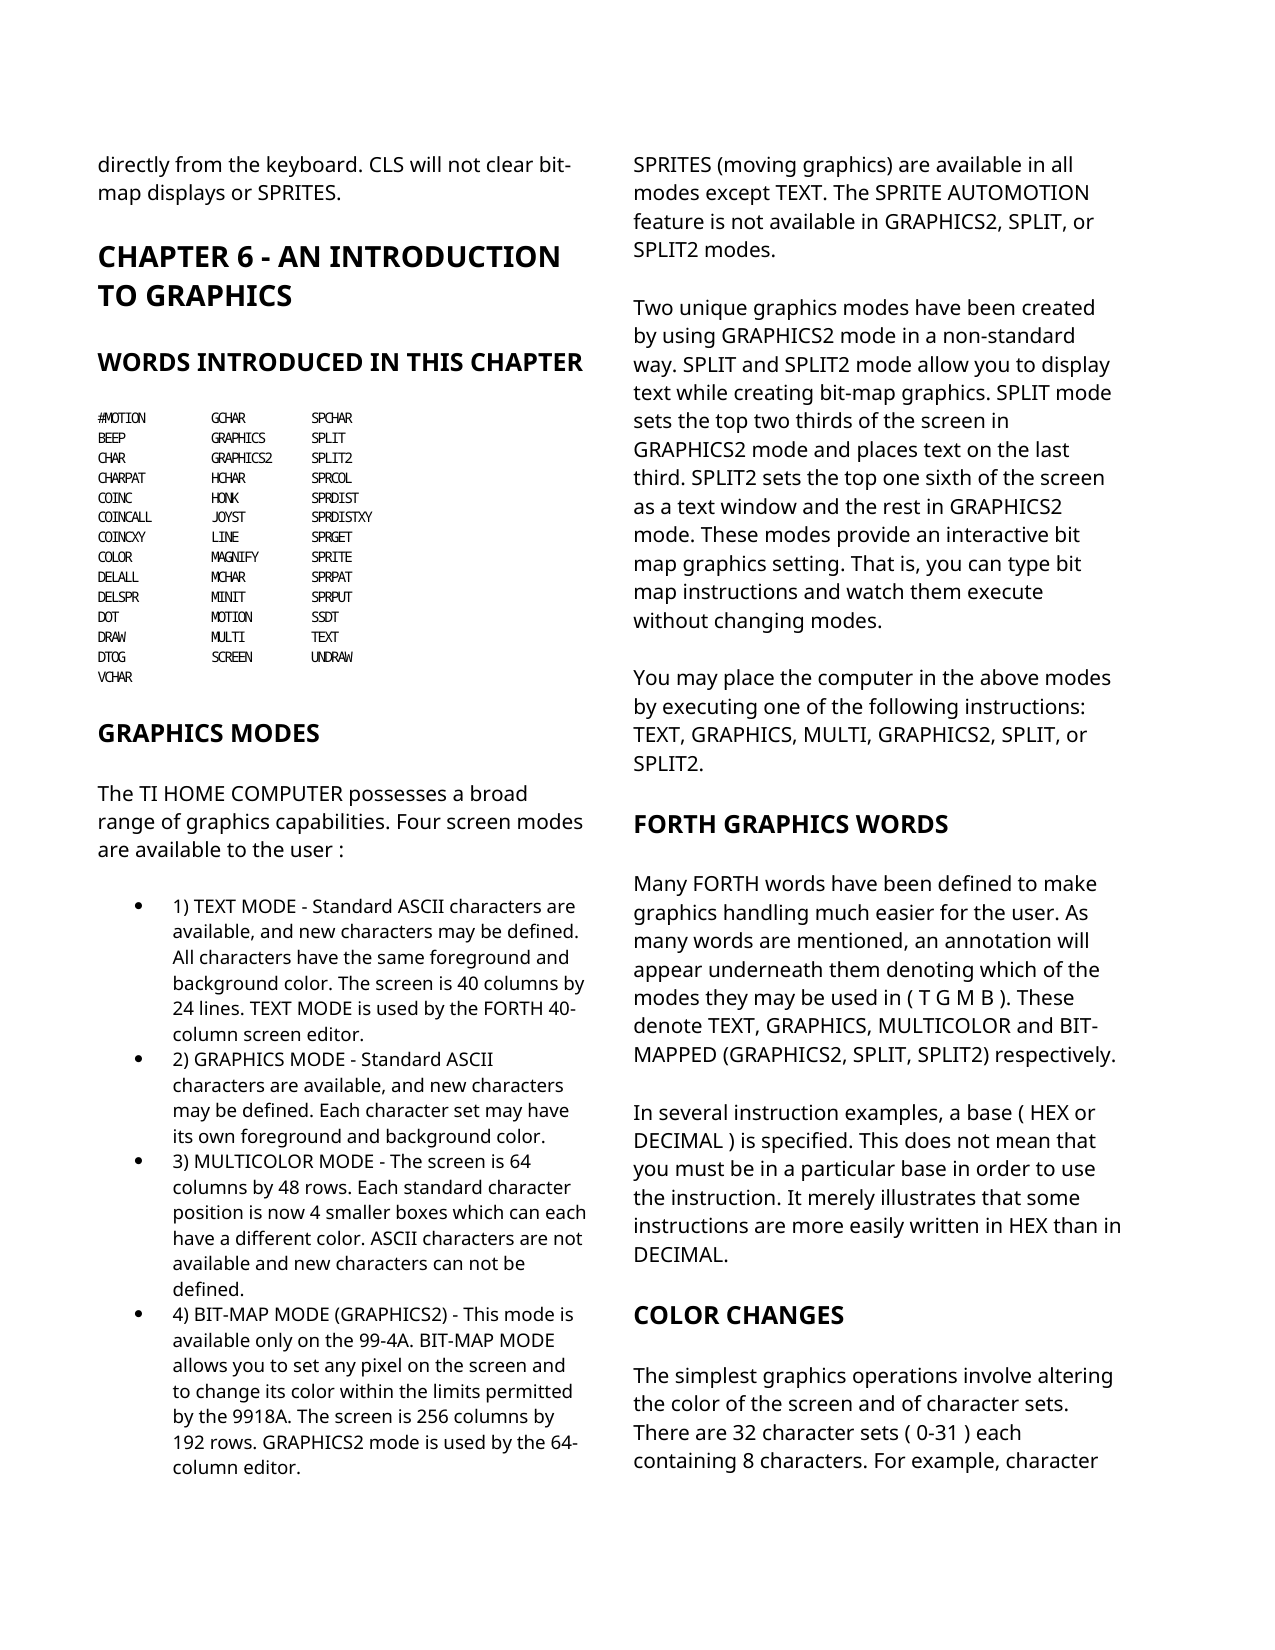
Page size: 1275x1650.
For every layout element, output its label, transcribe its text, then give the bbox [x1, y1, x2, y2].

text Two unique graphics modes have been created by using GRAPHICS2 mode in a non-standard way. SPLIT and SPLIT2 mode allow you to display text while creating bit-map graphics. SPLIT mode sets the top two thirds of the screen in GRAPHICS2 mode and places text on the last third. SPLIT2 sets the top one sixth of the screen as a text window and the rest in GRAPHICS2 mode. These modes provide an interactive bit map graphics setting. That is, you can type bit map instructions and watch them execute without changing modes. [633, 293, 1123, 634]
text COLOR MAGNIFY SPRITE [97, 547, 588, 567]
text COINCALL JOYST SPRDISTXY [97, 507, 588, 527]
list 1) TEXT MODE - Standard ASCII characters are available, and new characters may be defined. All characters have the same foreground and background color. The screen is 40 columns by 24 lines. TEXT MODE is used by the FORTH 40-column screen editor. [135, 893, 588, 1046]
text In several instruction examples, a base ( HEX or DECIMAL ) is specified. This does not mean that you must be in a particular base in order to use the instruction. It merely illustrates that some instructions are more easily written in HEX than in DECIMAL. [633, 1098, 1123, 1268]
text CHARPAT HCHAR SPRCOL [97, 467, 588, 487]
text DELALL MCHAR SPRPAT [97, 567, 588, 587]
text DRAW MULTI TEXT [97, 627, 588, 647]
text BEEP GRAPHICS SPLIT [97, 428, 588, 448]
subtitle CHAPTER 6 - AN INTRODUCTION TO GRAPHICS [97, 236, 588, 315]
text COINC HONK SPRDIST [97, 487, 588, 507]
text DELSPR MINIT SPRPUT [97, 587, 588, 607]
text DOT MOTION SSDT [97, 607, 588, 627]
list 4) BIT-MAP MODE (GRAPHICS2) - This mode is available only on the 99-4A. BIT-MAP MODE allows you to set any pixel on the screen and to change its color within the limits permitted by the 9918A. The screen is 256 columns by 192 rows. GRAPHICS2 mode is used by the 64-column editor. [135, 1302, 588, 1480]
text CHAR GRAPHICS2 SPLIT2 [97, 448, 588, 467]
subtitle GRAPHICS MODES [97, 716, 588, 749]
text Many FORTH words have been defined to make graphics handling much easier for the user. As many words are mentioned, an annotation will appear underneath them denoting which of the modes they may be used in ( T G M B ). These denote TEXT, GRAPHICS, MULTICOLOR and BIT-MAPPED (GRAPHICS2, SPLIT, SPLIT2) respectively. [633, 869, 1123, 1068]
list 2) GRAPHICS MODE - Standard ASCII characters are available, and new characters may be defined. Each character set may have its own foreground and background color. [135, 1046, 588, 1148]
subtitle COLOR CHANGES [633, 1297, 1123, 1332]
text You may place the computer in the above modes by executing one of the following instructions: TEXT, GRAPHICS, MULTI, GRAPHICS2, SPLIT, or SPLIT2. [633, 663, 1123, 777]
text The TI HOME COMPUTER possesses a broad range of graphics capabilities. Four screen modes are available to the user : [97, 779, 588, 864]
text DTOG SCREEN UNDRAW [97, 647, 588, 666]
text directly from the keyboard. CLS will not clear bit-map displays or SPRITES. [97, 150, 588, 207]
text COINCXY LINE SPRGET [97, 527, 588, 547]
text SPRITES (moving graphics) are available in all modes except TEXT. The SPRITE AUTOMOTION feature is not available in GRAPHICS2, SPLIT, or SPLIT2 modes. [633, 150, 1123, 264]
subtitle FORTH GRAPHICS WORDS [633, 806, 1123, 840]
text VCHAR [97, 666, 588, 686]
list 3) MULTICOLOR MODE - The screen is 64 columns by 48 rows. Each standard character position is now 4 smaller boxes which can each have a different color. ASCII characters are not available and new characters can not be defined. [135, 1148, 588, 1302]
text #MOTION GCHAR SPCHAR [97, 408, 588, 428]
text The simplest graphics operations involve altering the color of the screen and of character sets. There are 32 character sets ( 0-31 ) each containing 8 characters. For example, character [633, 1361, 1123, 1474]
subtitle WORDS INTRODUCED IN THIS CHAPTER [97, 344, 588, 379]
